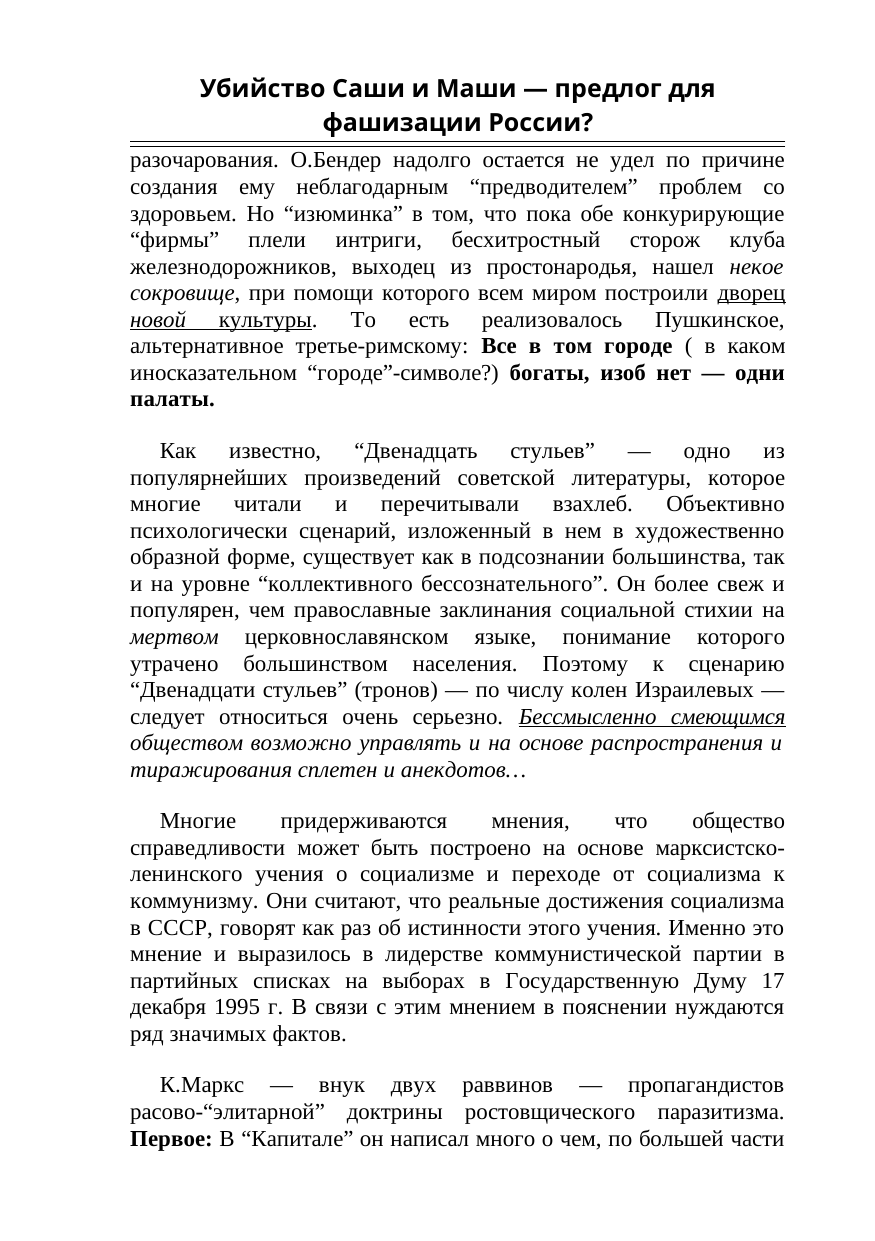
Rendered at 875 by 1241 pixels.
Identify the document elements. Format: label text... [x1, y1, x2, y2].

text разочарования. О.Бендер надолго остается не удел по причине создания ему неблагодарным “предводителем” проблем со здоровьем. Но “изюминка” в том, что пока обе конкурирующие “фирмы” плели интриги, бесхитростный сторож клуба железнодорожников, выходец из простонародья, нашел некое сокровище, при помощи которого всем миром построили дворец новой культуры. То есть реализовалось Пушкинское, альтернативное третье-римскому: Все в том городе ( в каком иносказательном “городе”-символе?) богаты, изоб нет — одни палаты. [130, 147, 785, 412]
text Как известно, “Двенадцать стульев” — одно из популярнейших произведений советской литературы, которое многие читали и перечитывали взахлеб. Объективно психологически сценарий, изложенный в нем в художественно образной форме, существует как в подсознании большинства, так и на уровне “коллективного бессознательного”. Он более свеж и популярен, чем православные заклинания социальной стихии на мертвом церковнославянском языке, понимание которого утрачено большинством населения. Поэтому к сценарию “Двенадцати стульев” (тронов) — по числу колен Израилевых — следует относиться очень серьезно. Бессмысленно смеющимся обществом возможно управлять и на основе распространения и тиражирования сплетен и анекдотов… [130, 437, 785, 782]
text К.Маркс — внук двух раввинов — пропагандистов расово-“элитарной” доктрины ростовщического паразитизма. Первое: В “Капитале” он написал много о чем, по большей части [130, 1071, 785, 1151]
text Многие придерживаются мнения, что общество справедливости может быть построено на основе марксистско-ленинского учения о социализме и переходе от социализма к коммунизму. Они считают, что реальные достижения социализма в СССР, говорят как раз об истинности этого учения. Именно это мнение и выразилось в лидерстве коммунистической партии в партийных списках на выборах в Государственную Думу 17 декабря 1995 г. В связи с этим мнением в пояснении нуждаются ряд значимых фактов. [130, 807, 785, 1046]
